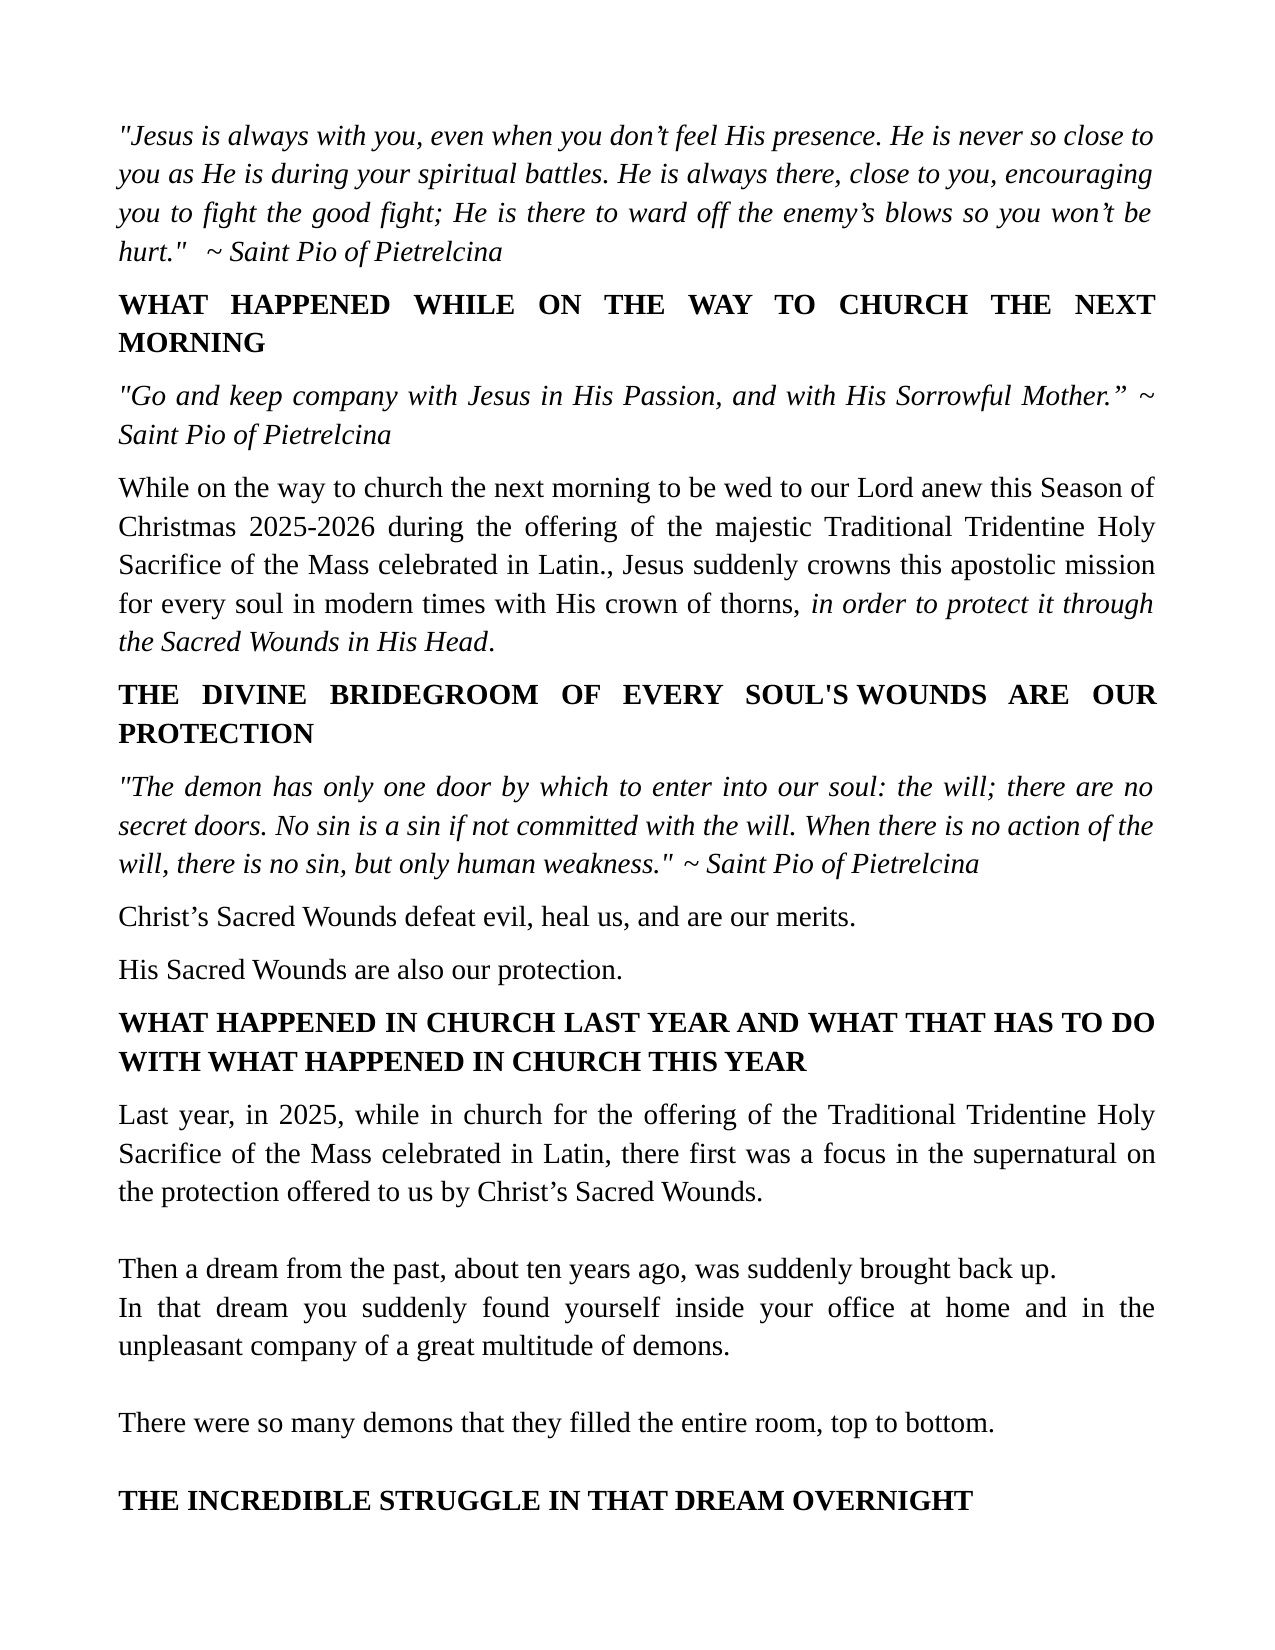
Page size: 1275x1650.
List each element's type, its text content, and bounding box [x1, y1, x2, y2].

text THE DIVINE BRIDEGROOM OF EVERY SOUL'S WOUNDS ARE OUR PROTECTION [118, 677, 1157, 749]
text "Go and keep company with Jesus in His Passion, and with His Sorrowful Mother.” ~ Saint Pio of Pietrelcina [118, 378, 1157, 451]
text While on the way to church the next morning to be wed to our Lord anew this Season of Christmas 2025-2026 during the offering of the majestic Traditional Tridentine Holy Sacrifice of the Mass celebrated in Latin., Jesus suddenly crowns this apostolic mission for every soul in modern times with His crown of thorns, in order to protect it through the Sacred Wounds in His Head. [118, 470, 1157, 658]
text WHAT HAPPENED IN CHURCH LAST YEAR AND WHAT THAT HAS TO DO WITH WHAT HAPPENED IN CHURCH THIS YEAR [118, 1006, 1157, 1078]
text "The demon has only one door by which to enter into our soul: the will; there are no secret doors. No sin is a sin if not committed with the will. When there is no action of the will, there is no sin, but only human weakness." ~ Saint Pio of Pietrelcina [118, 769, 1157, 880]
text "Jesus is always with you, even when you don’t feel His presence. He is never so close to you as He is during your spiritual battles. He is always there, close to you, encouraging you to fight the good fight; He is there to ward off the enemy’s blows so you won’t be hurt." ~ Saint Pio of Pietrelcina [118, 118, 1157, 267]
text Then a dream from the past, about ten years ago, was suddenly brought back up. [118, 1251, 1157, 1285]
text His Sacred Wounds are also our protection. [118, 952, 1157, 986]
text There were so many demons that they filled the entire room, top to bottom. [118, 1406, 1157, 1439]
text Christ’s Sacred Wounds defeat evil, heal us, and are our merits. [118, 899, 1157, 933]
text WHAT HAPPENED WHILE ON THE WAY TO CHURCH THE NEXT MORNING [118, 287, 1157, 359]
text THE INCREDIBLE STRUGGLE IN THAT DREAM OVERNIGHT [118, 1483, 1157, 1516]
text In that dream you suddenly found yourself inside your office at home and in the unpleasant company of a great multitude of demons. [118, 1290, 1157, 1362]
text Last year, in 2025, while in church for the offering of the Traditional Tridentine Holy Sacrifice of the Mass celebrated in Latin, there first was a focus in the supernatural on the protection offered to us by Christ’s Sacred Wounds. [118, 1097, 1157, 1208]
